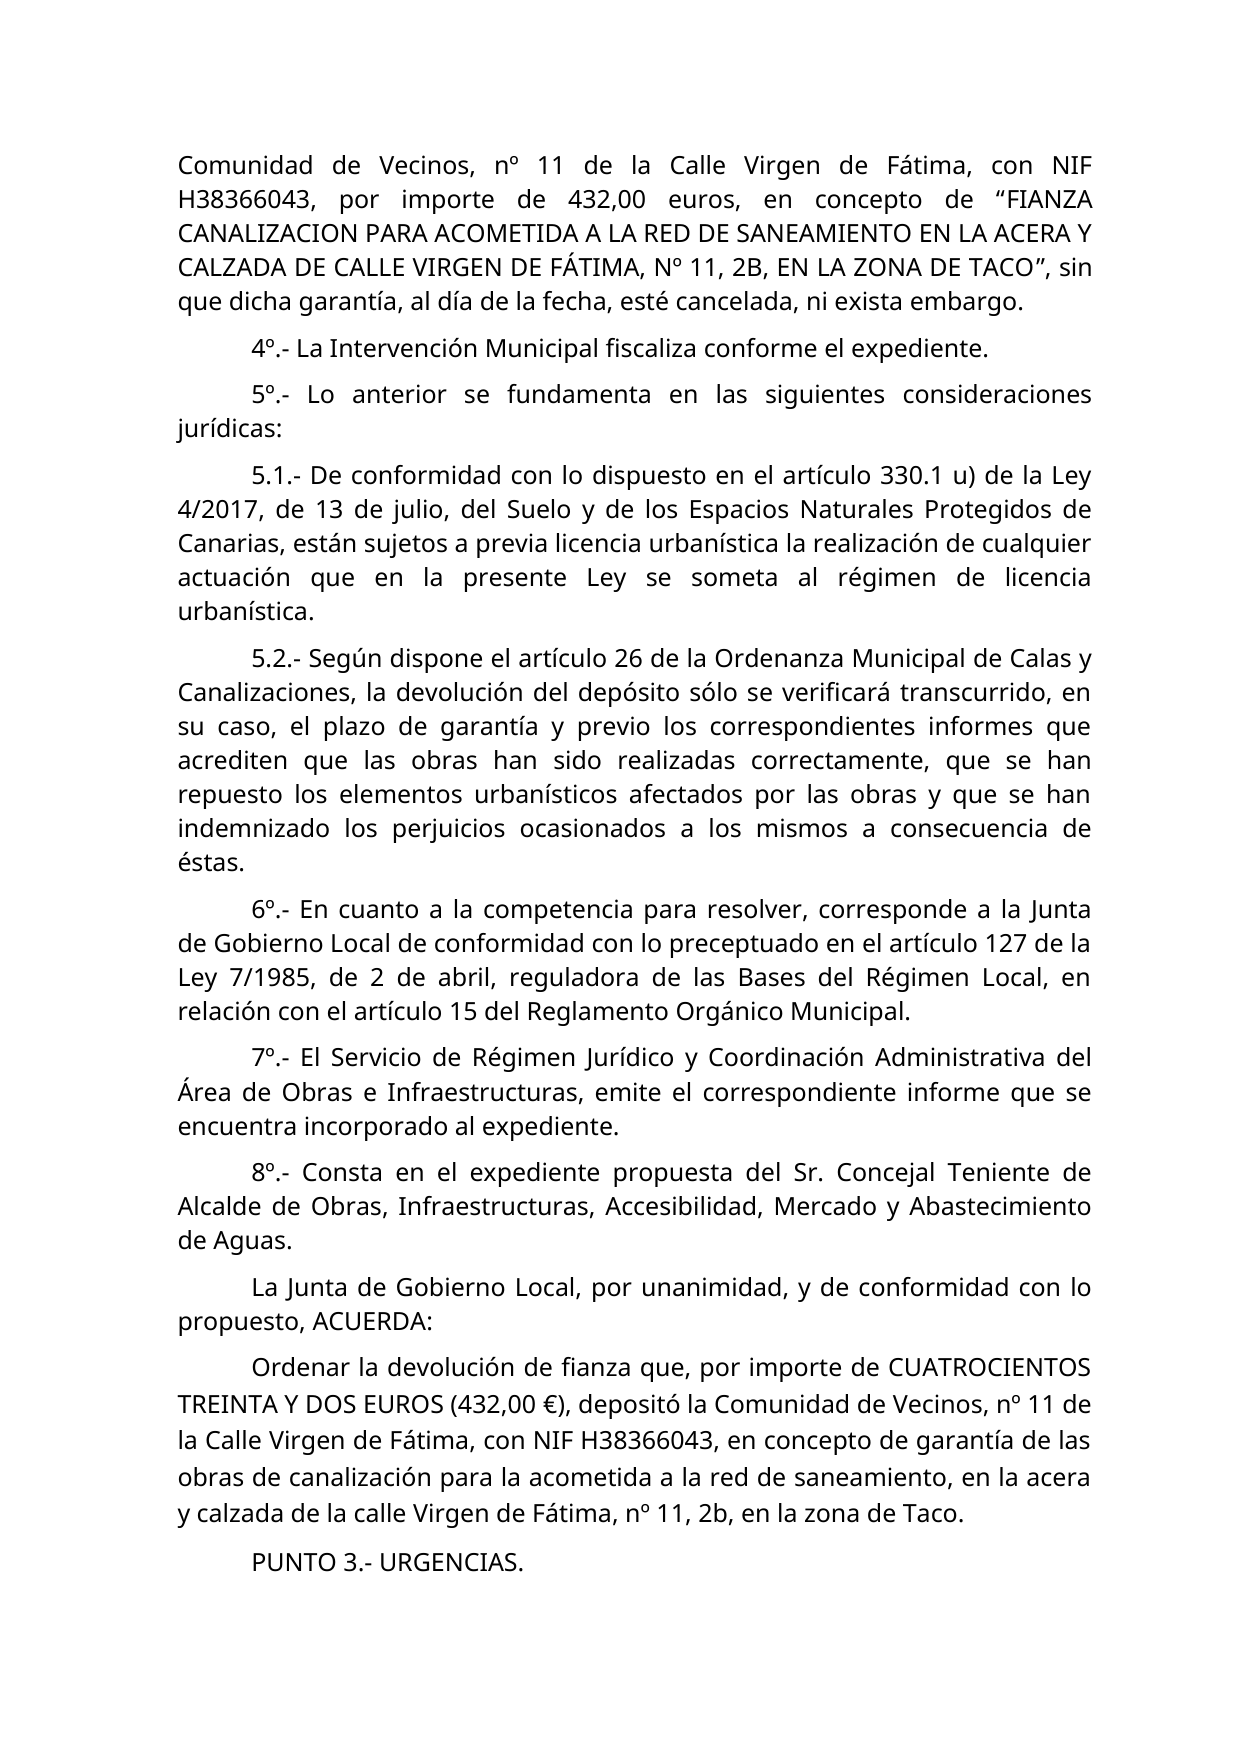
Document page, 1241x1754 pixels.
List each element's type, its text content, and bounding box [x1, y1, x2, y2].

text 5.2.- Según dispone el artículo 26 de la Ordenanza Municipal de Calas y Canalizaciones, la devolución del depósito sólo se verificará transcurrido, en su caso, el plazo de garantía y previo los correspondientes informes que acrediten que las obras han sido realizadas correctamente, que se han repuesto los elementos urbanísticos afectados por las obras y que se han indemnizado los perjuicios ocasionados a los mismos a consecuencia de éstas. [177, 640, 1093, 879]
text 7º.- El Servicio de Régimen Jurídico y Coordinación Administrativa del Área de Obras e Infraestructuras, emite el correspondiente informe que se encuentra incorporado al expediente. [177, 1040, 1093, 1142]
text 5.1.- De conformidad con lo dispuesto en el artículo 330.1 u) de la Ley 4/2017, de 13 de julio, del Suelo y de los Espacios Naturales Protegidos de Canarias, están sujetos a previa licencia urbanística la realización de cualquier actuación que en la presente Ley se someta al régimen de licencia urbanística. [177, 458, 1093, 628]
text Ordenar la devolución de fianza que, por importe de CUATROCIENTOS TREINTA Y DOS EUROS (432,00 €), depositó la Comunidad de Vecinos, nº 11 de la Calle Virgen de Fátima, con NIF H38366043, en concepto de garantía de las obras de canalización para la acometida a la red de saneamiento, en la acera y calzada de la calle Virgen de Fátima, nº 11, 2b, en la zona de Taco. [177, 1350, 1093, 1529]
text PUNTO 3.- URGENCIAS. [177, 1544, 1093, 1578]
text 5º.- Lo anterior se fundamenta en las siguientes consideraciones jurídicas: [177, 377, 1093, 445]
text 8º.- Consta en el expediente propuesta del Sr. Concejal Teniente de Alcalde de Obras, Infraestructuras, Accesibilidad, Mercado y Abastecimiento de Aguas. [177, 1155, 1093, 1257]
text 4º.- La Intervención Municipal fiscaliza conforme el expediente. [177, 330, 1093, 364]
text La Junta de Gobierno Local, por unanimidad, y de conformidad con lo propuesto, ACUERDA: [177, 1269, 1093, 1338]
text Comunidad de Vecinos, nº 11 de la Calle Virgen de Fátima, con NIF H38366043, por importe de 432,00 euros, en concepto de “FIANZA CANALIZACION PARA ACOMETIDA A LA RED DE SANEAMIENTO EN LA ACERA Y CALZADA DE CALLE VIRGEN DE FÁTIMA, Nº 11, 2B, EN LA ZONA DE TACO”, sin que dicha garantía, al día de la fecha, esté cancelada, ni exista embargo. [177, 148, 1093, 318]
text 6º.- En cuanto a la competencia para resolver, corresponde a la Junta de Gobierno Local de conformidad con lo preceptuado en el artículo 127 de la Ley 7/1985, de 2 de abril, reguladora de las Bases del Régimen Local, en relación con el artículo 15 del Reglamento Orgánico Municipal. [177, 891, 1093, 1028]
